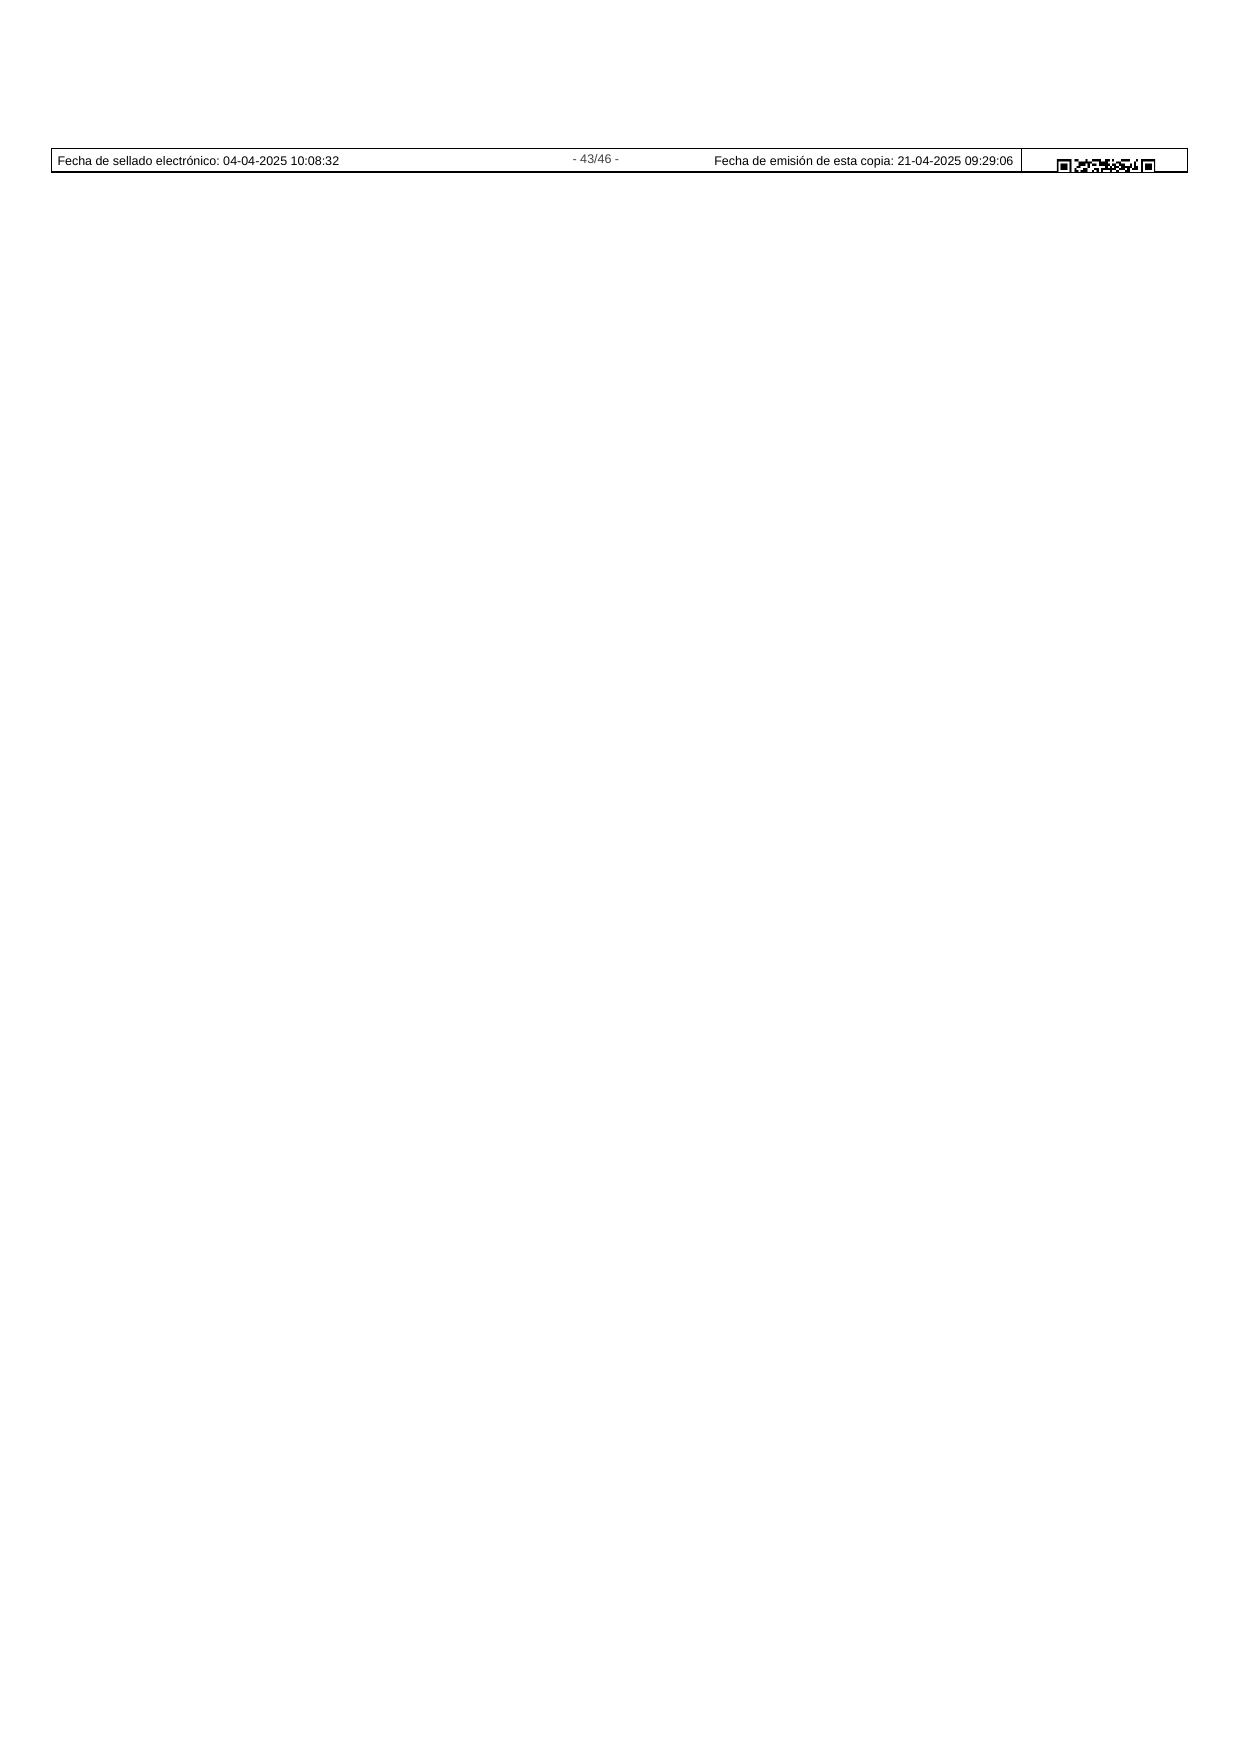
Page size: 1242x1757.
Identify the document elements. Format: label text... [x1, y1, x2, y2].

table_cell Fecha de sellado electrónico: 04-04-2025 10:08:32 - 43/46 - Fecha de emisión de esta copia: 21-04-2025 09:29:06 [52, 149, 1021, 171]
table_header [1022, 149, 1187, 171]
